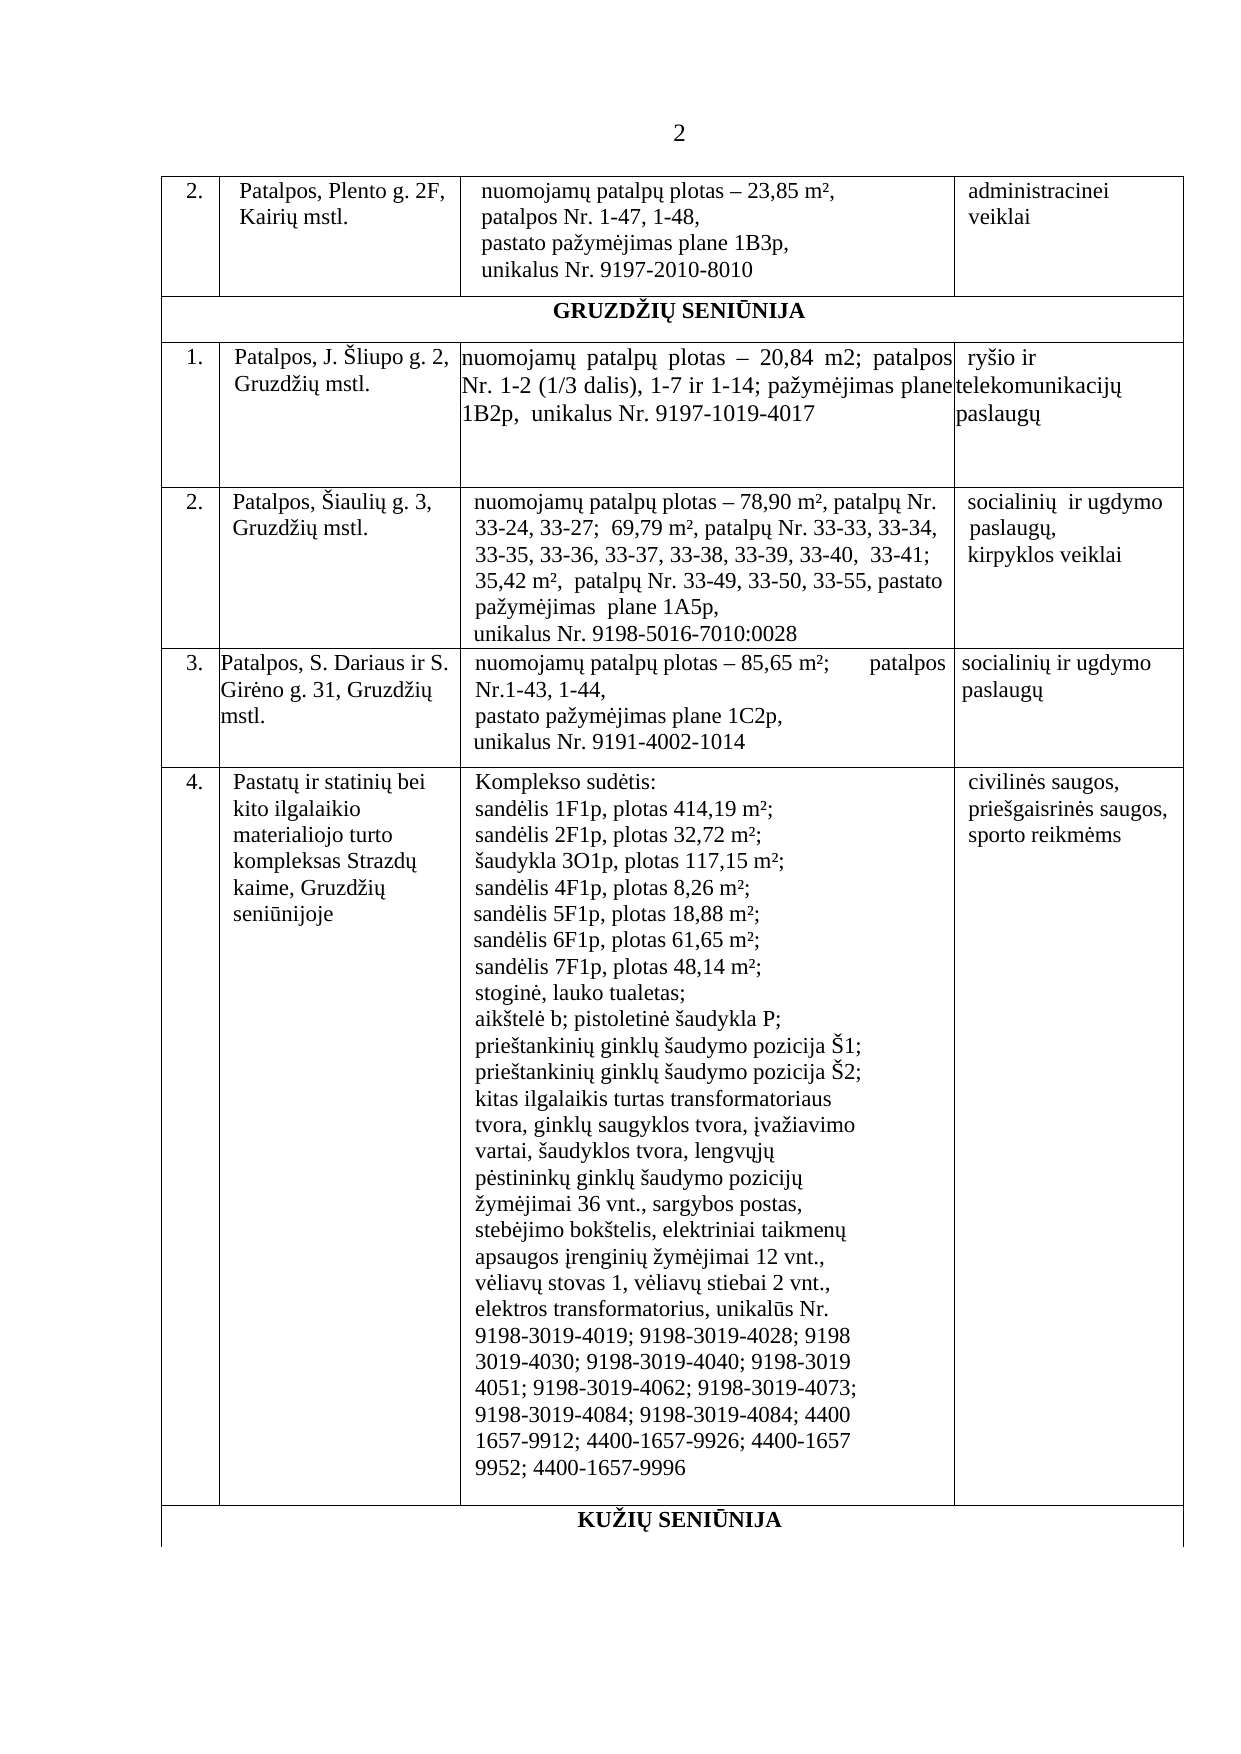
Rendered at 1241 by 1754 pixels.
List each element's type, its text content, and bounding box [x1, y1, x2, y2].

table_cell nuomojamų patalpų plotas – 85,65 m²; patalpos Nr.1-43, 1-44, pastato pažymėjimas plane 1C2p, unikalus Nr. 9191-4002-1014 [461, 649, 954, 767]
table_cell nuomojamų patalpų plotas – 78,90 m², patalpų Nr. 33-24, 33-27; 69,79 m², patalpų Nr. 33-33, 33-34, 33-35, 33-36, 33-37, 33-38, 33-39, 33-40, 33-41; 35,42 m², patalpų Nr. 33-49, 33-50, 33-55, pastato pažymėjimas plane 1A5p, unikalus Nr. 9198-5016-7010:0028 [461, 488, 954, 648]
table_cell 1. [162, 343, 219, 487]
table_cell nuomojamų patalpų plotas – 20,84 m2; patalpos Nr. 1-2 (1/3 dalis), 1-7 ir 1-14; pažymėjimas plane 1B2p, unikalus Nr. 9197-1019-4017 [461, 343, 954, 487]
table_cell KUŽIŲ SENIŪNIJA [162, 1506, 1183, 1547]
table_cell administracinei veiklai [955, 177, 1183, 296]
table_cell nuomojamų patalpų plotas – 23,85 m², patalpos Nr. 1-47, 1-48, pastato pažymėjimas plane 1B3p, unikalus Nr. 9197-2010-8010 [461, 177, 954, 296]
table_cell socialinių ir ugdymo paslaugų, kirpyklos veiklai [955, 488, 1183, 648]
table_cell socialinių ir ugdymo paslaugų [955, 649, 1183, 767]
table_cell Patalpos, Šiaulių g. 3, Gruzdžių mstl. [220, 488, 460, 648]
table_cell Patalpos, J. Šliupo g. 2, Gruzdžių mstl. [220, 343, 460, 487]
table_cell civilinės saugos, priešgaisrinės saugos, sporto reikmėms [955, 768, 1183, 1505]
table_cell 2. [162, 488, 219, 648]
table_cell ryšio ir telekomunikacijų paslaugų [955, 343, 1183, 487]
table_cell Pastatų ir statinių bei kito ilgalaikio materialiojo turto kompleksas Strazdų kaime, Gruzdžių seniūnijoje [220, 768, 460, 1505]
table_cell Komplekso sudėtis: sandėlis 1F1p, plotas 414,19 m²; sandėlis 2F1p, plotas 32,72 m²; šaudykla 3O1p, plotas 117,15 m²; sandėlis 4F1p, plotas 8,26 m²; sandėlis 5F1p, plotas 18,88 m²; sandėlis 6F1p, plotas 61,65 m²; sandėlis 7F1p, plotas 48,14 m²; stoginė, lauko tualetas; aikštelė b; pistoletinė šaudykla P; prieštankinių ginklų šaudymo pozicija Š1; prieštankinių ginklų šaudymo pozicija Š2; kitas ilgalaikis turtas transformatoriaus tvora, ginklų saugyklos tvora, įvažiavimo vartai, šaudyklos tvora, lengvųjų pėstininkų ginklų šaudymo pozicijų žymėjimai 36 vnt., sargybos postas, stebėjimo bokštelis, elektriniai taikmenų apsaugos įrenginių žymėjimai 12 vnt., vėliavų stovas 1, vėliavų stiebai 2 vnt., elektros transformatorius, unikalūs Nr. 9198-3019-4019; 9198-3019-4028; 9198 3019-4030; 9198-3019-4040; 9198-3019 4051; 9198-3019-4062; 9198-3019-4073; 9198-3019-4084; 9198-3019-4084; 4400 1657-9912; 4400-1657-9926; 4400-1657 9952; 4400-1657-9996 [461, 768, 954, 1505]
table_cell 2. [162, 177, 219, 296]
table_cell GRUZDŽIŲ SENIŪNIJA [162, 297, 1183, 342]
table_cell Patalpos, Plento g. 2F, Kairių mstl. [220, 177, 460, 296]
table_cell Patalpos, S. Dariaus ir S. Girėno g. 31, Gruzdžių mstl. [220, 649, 460, 767]
table_cell 4. [162, 768, 219, 1505]
table_cell 3. [162, 649, 219, 767]
